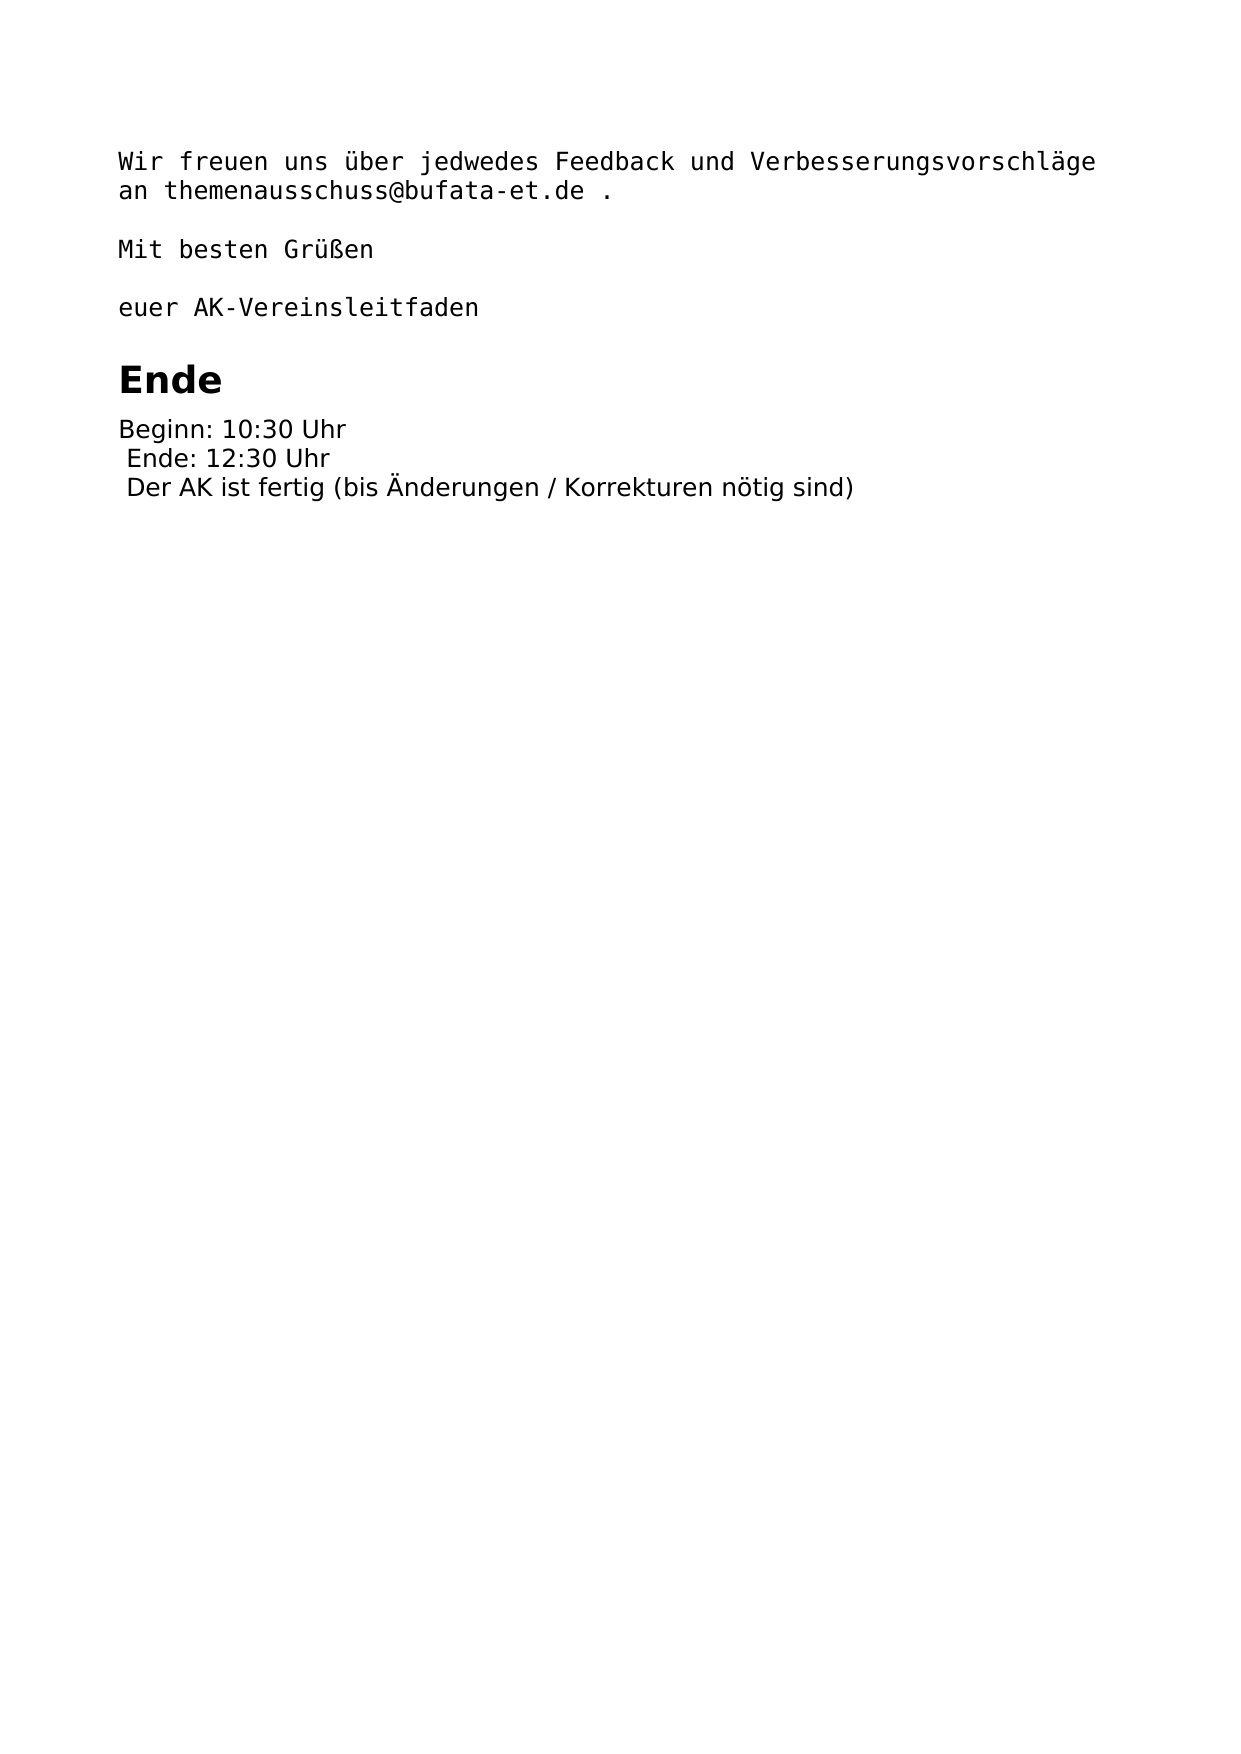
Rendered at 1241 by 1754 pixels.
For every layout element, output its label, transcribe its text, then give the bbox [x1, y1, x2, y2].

subtitle Ende [118, 359, 1122, 403]
text Wir freuen uns über jedwedes Feedback und Verbesserungsvorschläge an themenausschuss@bufata-et.de . Mit besten Grüßen euer AK-Vereinsleitfaden [118, 118, 1122, 322]
text Beginn: 10:30 Uhr Ende: 12:30 Uhr Der AK ist fertig (bis Änderungen / Korrekturen nötig sind) [118, 415, 1122, 503]
